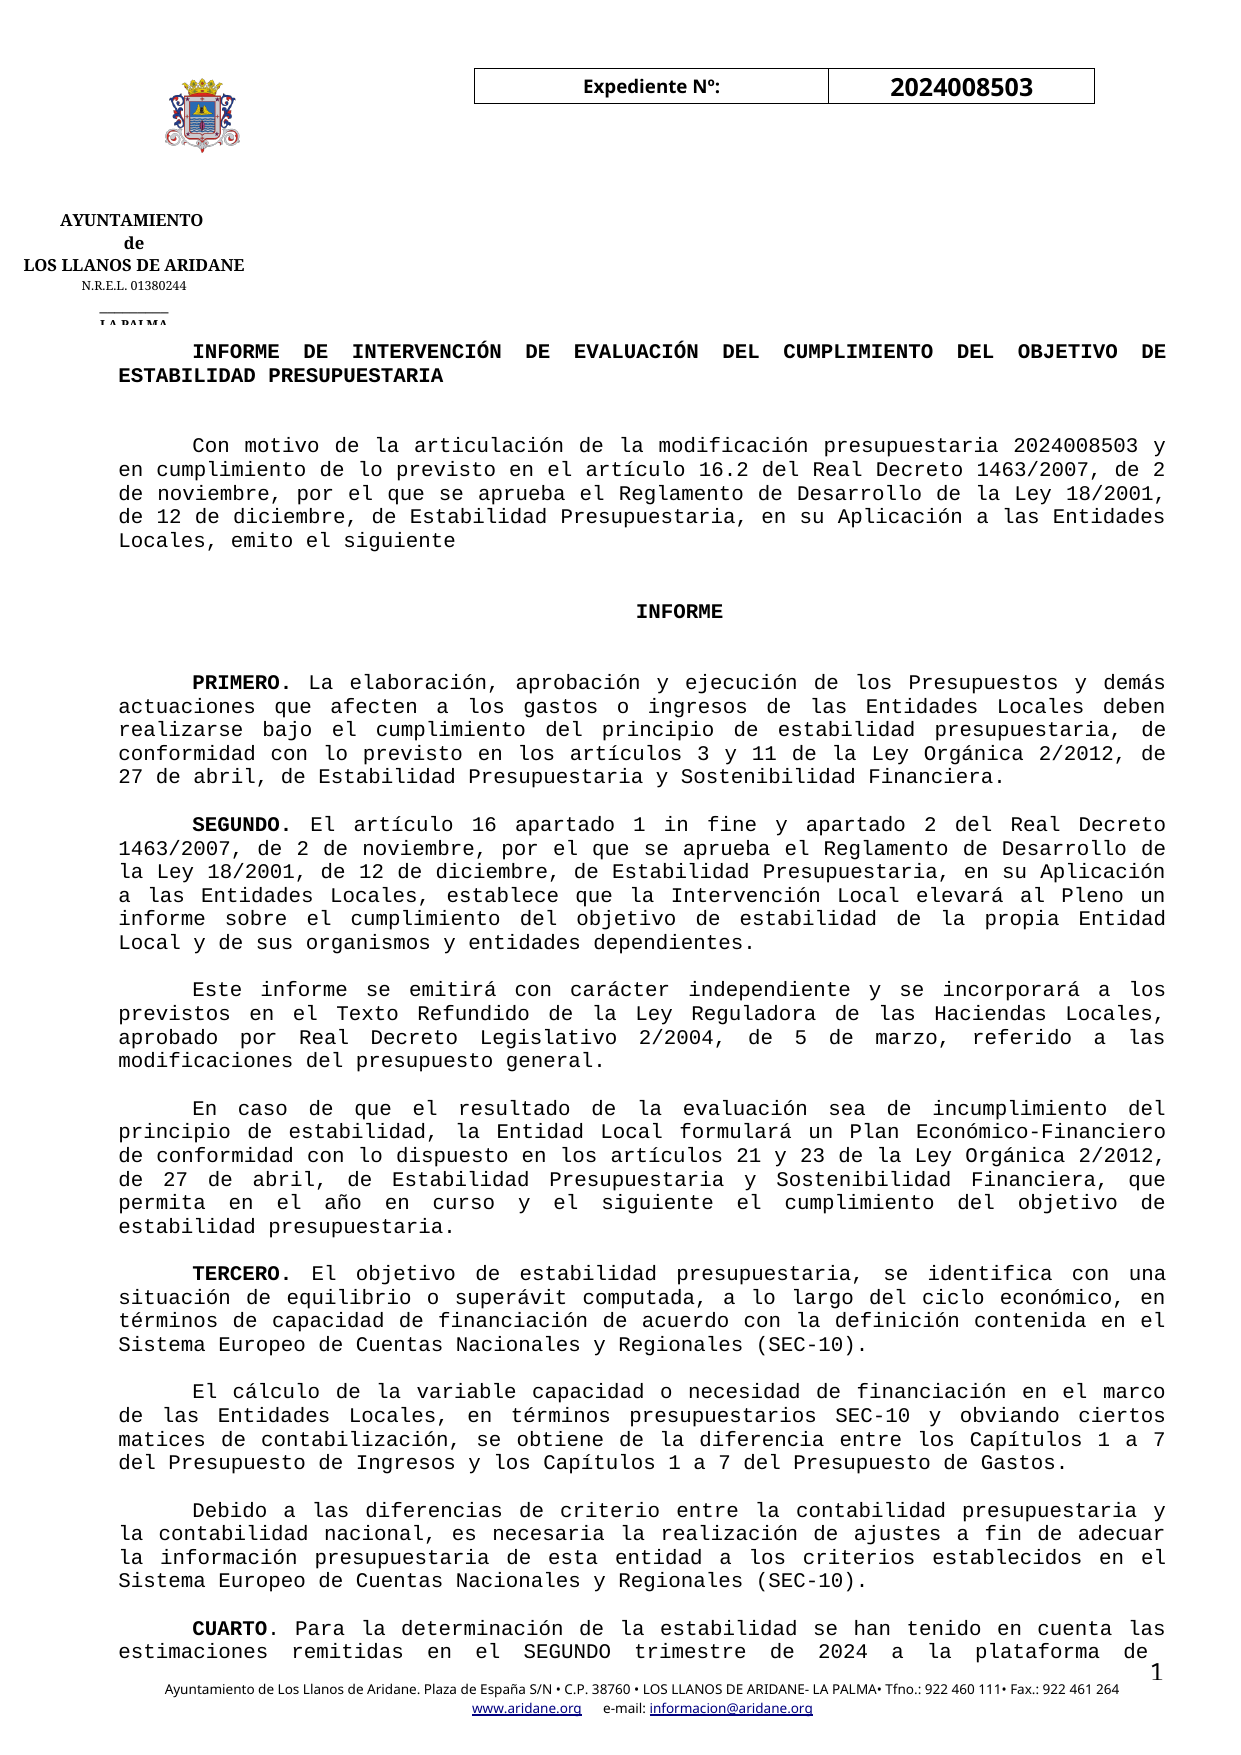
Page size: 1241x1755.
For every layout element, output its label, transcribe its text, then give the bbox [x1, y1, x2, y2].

text En caso de que el resultado de la evaluación sea de incumplimiento del principio de estabilidad, la Entidad Local formulará un Plan Económico-Financiero de conformidad con lo dispuesto en los artículos 21 y 23 de la Ley Orgánica 2/2012, de 27 de abril, de Estabilidad Presupuestaria y Sostenibilidad Financiera, que permita en el año en curso y el siguiente el cumplimiento del objetivo de estabilidad presupuestaria. [118, 1098, 1167, 1239]
text PRIMERO. La elaboración, aprobación y ejecución de los Presupuestos y demás actuaciones que afecten a los gastos o ingresos de las Entidades Locales deben realizarse bajo el cumplimiento del principio de estabilidad presupuestaria, de conformidad con lo previsto en los artículos 3 y 11 de la Ley Orgánica 2/2012, de 27 de abril, de Estabilidad Presupuestaria y Sostenibilidad Financiera. [118, 672, 1167, 790]
text INFORME [118, 601, 1167, 625]
text TERCERO. El objetivo de estabilidad presupuestaria, se identifica con una situación de equilibrio o superávit computada, a lo largo del ciclo económico, en términos de capacidad de financiación de acuerdo con la definición contenida en el Sistema Europeo de Cuentas Nacionales y Regionales (SEC-10). [118, 1263, 1167, 1358]
text Con motivo de la articulación de la modificación presupuestaria 2024008503 y en cumplimiento de lo previsto en el artículo 16.2 del Real Decreto 1463/2007, de 2 de noviembre, por el que se aprueba el Reglamento de Desarrollo de la Ley 18/2001, de 12 de diciembre, de Estabilidad Presupuestaria, en su Aplicación a las Entidades Locales, emito el siguiente [118, 436, 1167, 554]
text SEGUNDO. El artículo 16 apartado 1 in fine y apartado 2 del Real Decreto 1463/2007, de 2 de noviembre, por el que se aprueba el Reglamento de Desarrollo de la Ley 18/2001, de 12 de diciembre, de Estabilidad Presupuestaria, en su Aplicación a las Entidades Locales, establece que la Intervención Local elevará al Pleno un informe sobre el cumplimiento del objetivo de estabilidad de la propia Entidad Local y de sus organismos y entidades dependientes. [118, 814, 1167, 956]
text Este informe se emitirá con carácter independiente y se incorporará a los previstos en el Texto Refundido de la Ley Reguladora de las Haciendas Locales, aprobado por Real Decreto Legislativo 2/2004, de 5 de marzo, referido a las modificaciones del presupuesto general. [118, 979, 1167, 1074]
text INFORME DE INTERVENCIÓN DE EVALUACIÓN DEL CUMPLIMIENTO DEL OBJETIVO DE ESTABILIDAD PRESUPUESTARIA [118, 341, 1167, 388]
text El cálculo de la variable capacidad o necesidad de financiación en el marco de las Entidades Locales, en términos presupuestarios SEC-10 y obviando ciertos matices de contabilización, se obtiene de la diferencia entre los Capítulos 1 a 7 del Presupuesto de Ingresos y los Capítulos 1 a 7 del Presupuesto de Gastos. [118, 1381, 1167, 1476]
text CUARTO. Para la determinación de la estabilidad se han tenido en cuenta las estimaciones remitidas en el SEGUNDO trimestre de 2024 a la plataforma de [118, 1618, 1167, 1665]
text Debido a las diferencias de criterio entre la contabilidad presupuestaria y la contabilidad nacional, es necesaria la realización de ajustes a fin de adecuar la información presupuestaria de esta entidad a los criterios establecidos en el Sistema Europeo de Cuentas Nacionales y Regionales (SEC-10). [118, 1499, 1167, 1594]
